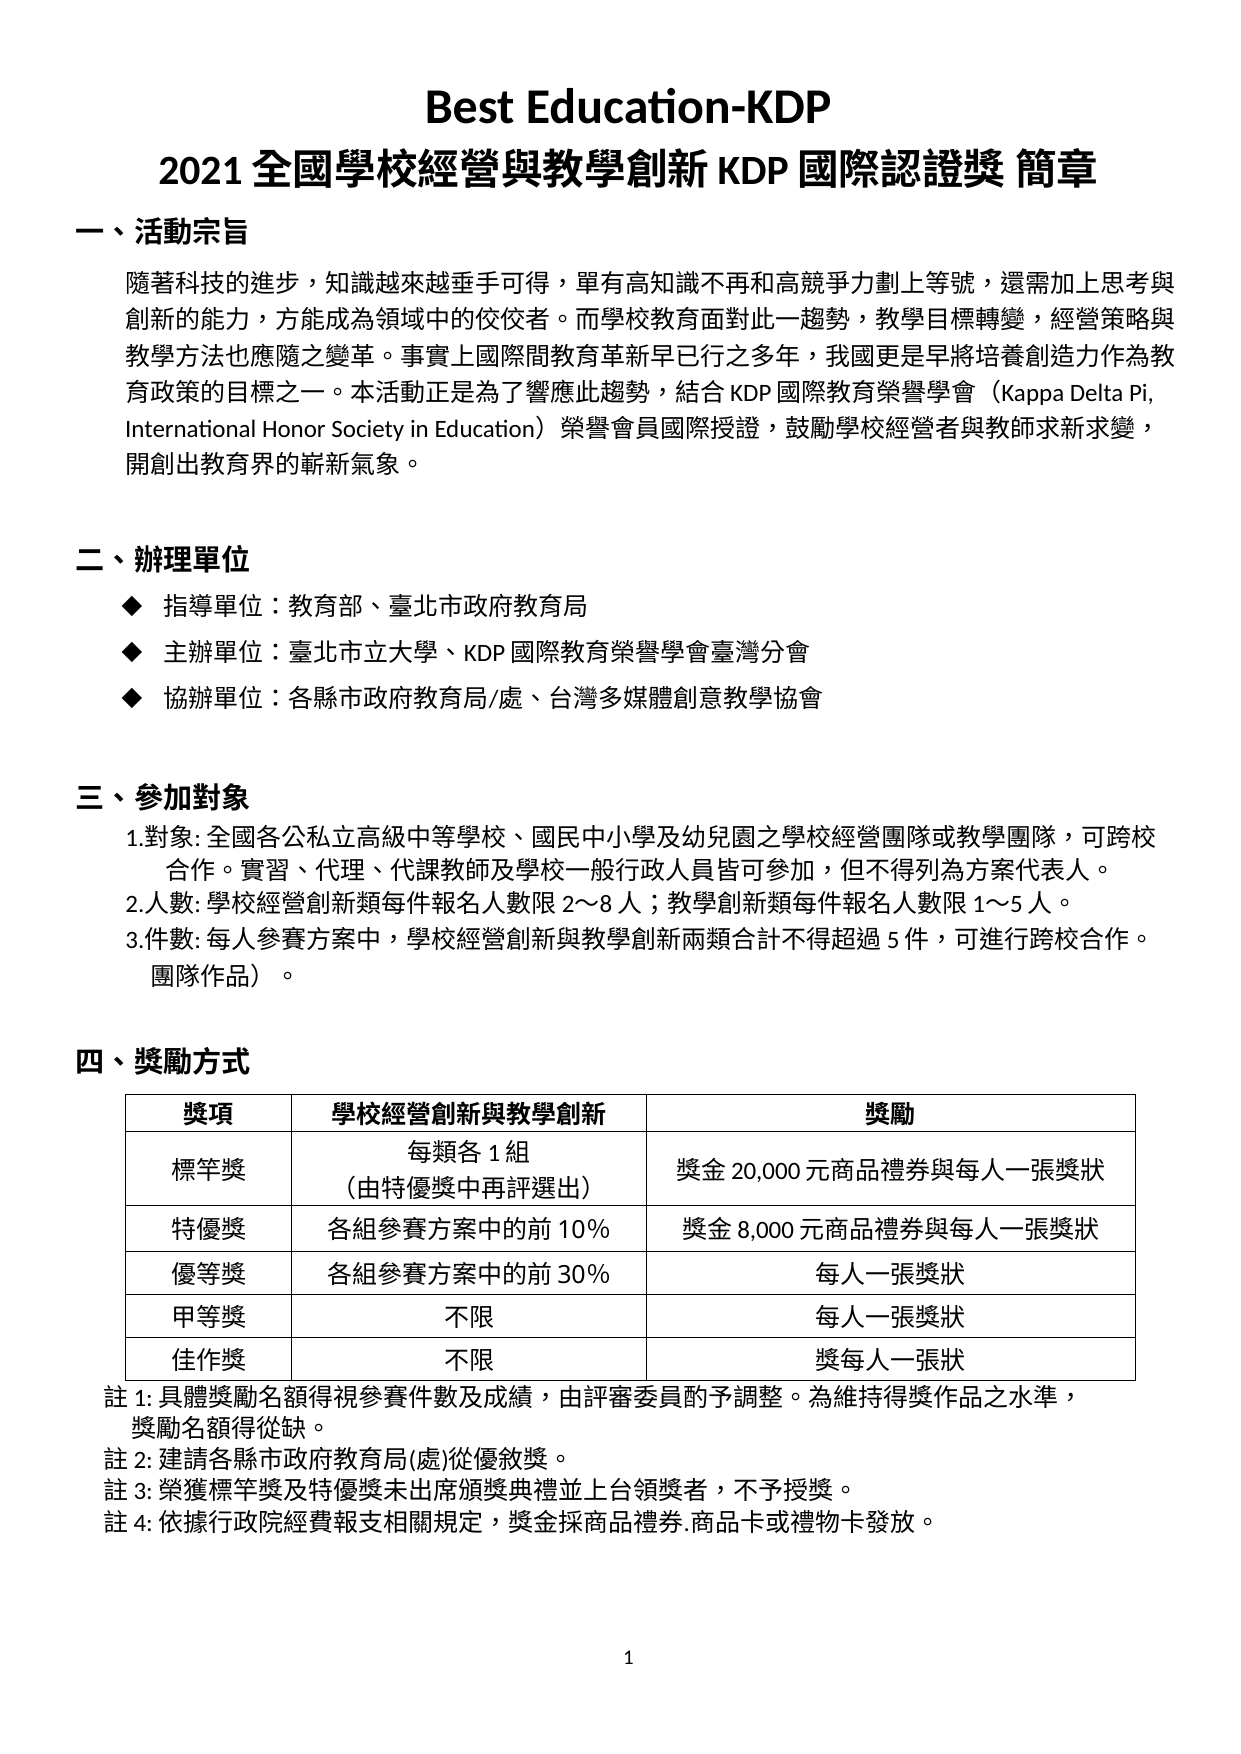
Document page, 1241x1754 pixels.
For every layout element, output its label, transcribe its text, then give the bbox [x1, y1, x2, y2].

text 註3: 榮獲標竿獎及特優獎未出席頒獎典禮並上台領獎者，不予授獎。 [75, 1475, 1181, 1506]
table_cell 甲等獎 [126, 1295, 291, 1337]
list 辦理單位 [75, 537, 1181, 579]
text 註2: 建請各縣市政府教育局(處)從優敘獎。 [75, 1443, 1181, 1475]
table_cell 獎金20,000元商品禮券與每人一張獎狀 [647, 1132, 1135, 1205]
table_cell 獎金8,000元商品禮券與每人一張獎狀 [647, 1206, 1135, 1251]
list 主辦單位：臺北市立大學、KDP國際教育榮譽學會臺灣分會 [119, 625, 1181, 671]
text 2021全國學校經營與教學創新KDP國際認證獎 簡章 [75, 136, 1181, 196]
text Best Education-KDP [75, 75, 1181, 136]
list 合作。實習、代理、代課教師及學校一般行政人員皆可參加，但不得列為方案代表人。 [125, 863, 1181, 884]
table_cell 不限 [292, 1338, 646, 1380]
table_cell 佳作獎 [126, 1338, 291, 1380]
text 註1: 具體獎勵名額得視參賽件數及成績，由評審委員酌予調整。為維持得獎作品之水準， [75, 1381, 1181, 1412]
table_header 學校經營創新與教學創新 [292, 1095, 646, 1131]
list 1.對象: 全國各公私立高級中等學校、國民中小學及幼兒園之學校經營團隊或教學團隊，可跨校 [125, 829, 1181, 850]
list 2.人數: 學校經營創新類每件報名人數限2～8人；教學創新類每件報名人數限1～5人。 [125, 884, 1181, 920]
list 隨著科技的進步，知識越來越垂手可得，單有高知識不再和高競爭力劃上等號，還需加上思考與創新的能力，方能成為領域中的佼佼者。而學校教育面對此一趨勢，教學目標轉變，經營策略與教學方法也應隨之變革。事實上國際間教育革新早已行之多年，我國更是早將培養創造力作為教育政策的目標之一。本活動正是為了響應此趨勢，結合KDP國際教育榮譽學會（Kappa Delta Pi, International Honor Society in Education）榮譽會員國際授證，鼓勵學校經營者與教師求新求變，開創出教育界的嶄新氣象。 [125, 264, 1181, 481]
table_header 獎項 [126, 1095, 291, 1131]
table_cell 不限 [292, 1295, 646, 1337]
table_cell 獎每人一張狀 [647, 1338, 1135, 1380]
table_header 獎勵 [647, 1095, 1135, 1131]
table_cell 每人一張獎狀 [647, 1252, 1135, 1294]
list 獎勵方式 [75, 1039, 1181, 1081]
table_cell 每類各1組 （由特優獎中再評選出） [292, 1132, 646, 1205]
table_cell 標竿獎 [126, 1132, 291, 1205]
text 註4: 依據行政院經費報支相關規定，獎金採商品禮券.商品卡或禮物卡發放。 [75, 1506, 1181, 1537]
table_cell 每人一張獎狀 [647, 1295, 1135, 1337]
table_cell 優等獎 [126, 1252, 291, 1294]
table_cell 特優獎 [126, 1206, 291, 1251]
list 活動宗旨 [75, 209, 1181, 251]
list 指導單位：教育部、臺北市政府教育局 [119, 579, 1181, 625]
list 3.件數: 每人參賽方案中，學校經營創新與教學創新兩類合計不得超過5件，可進行跨校合作。 [125, 920, 1181, 956]
text 獎勵名額得從缺。 [75, 1412, 1181, 1443]
list 參加對象 [75, 775, 1181, 817]
table_cell 各組參賽方案中的前30％ [292, 1252, 646, 1294]
table_cell 各組參賽方案中的前10％ [292, 1206, 646, 1251]
list 團隊作品）。 [125, 956, 1181, 992]
list 協辦單位：各縣市政府教育局/處、台灣多媒體創意教學協會 [119, 671, 1181, 716]
